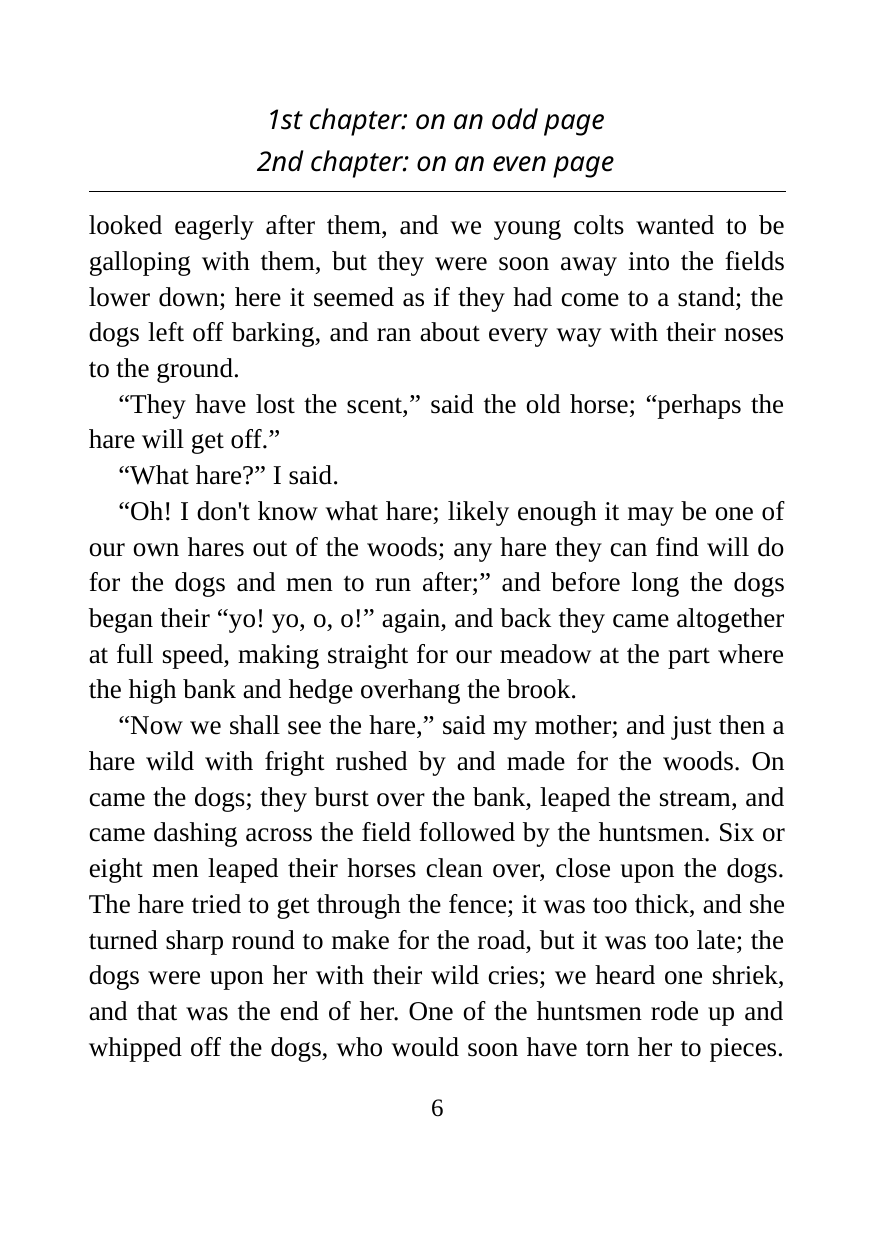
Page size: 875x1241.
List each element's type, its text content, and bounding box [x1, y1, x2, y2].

text looked eagerly after them, and we young colts wanted to be galloping with them, but they were soon away into the fields lower down; here it seemed as if they had come to a stand; the dogs left off barking, and ran about every way with their noses to the ground. [88, 209, 786, 383]
text “They have lost the scent,” said the old horse; “perhaps the hare will get off.” [88, 388, 786, 455]
text “What hare?” I said. [88, 459, 786, 490]
text “Oh! I don't know what hare; likely enough it may be one of our own hares out of the woods; any hare they can find will do for the dogs and men to run after;” and before long the dogs began their “yo! yo, o, o!” again, and back they came altogether at full speed, making straight for our meadow at the part where the high bank and hedge overhang the brook. [88, 495, 786, 705]
text “Now we shall see the hare,” said my mother; and just then a hare wild with fright rushed by and made for the woods. On came the dogs; they burst over the bank, leaped the stream, and came dashing across the field followed by the huntsmen. Six or eight men leaped their horses clean over, close upon the dogs. The hare tried to get through the fence; it was too thick, and she turned sharp round to make for the road, but it was too late; the dogs were upon her with their wild cries; we heard one shriek, and that was the end of her. One of the huntsmen rode up and whipped off the dogs, who would soon have torn her to pieces. [88, 709, 786, 1062]
